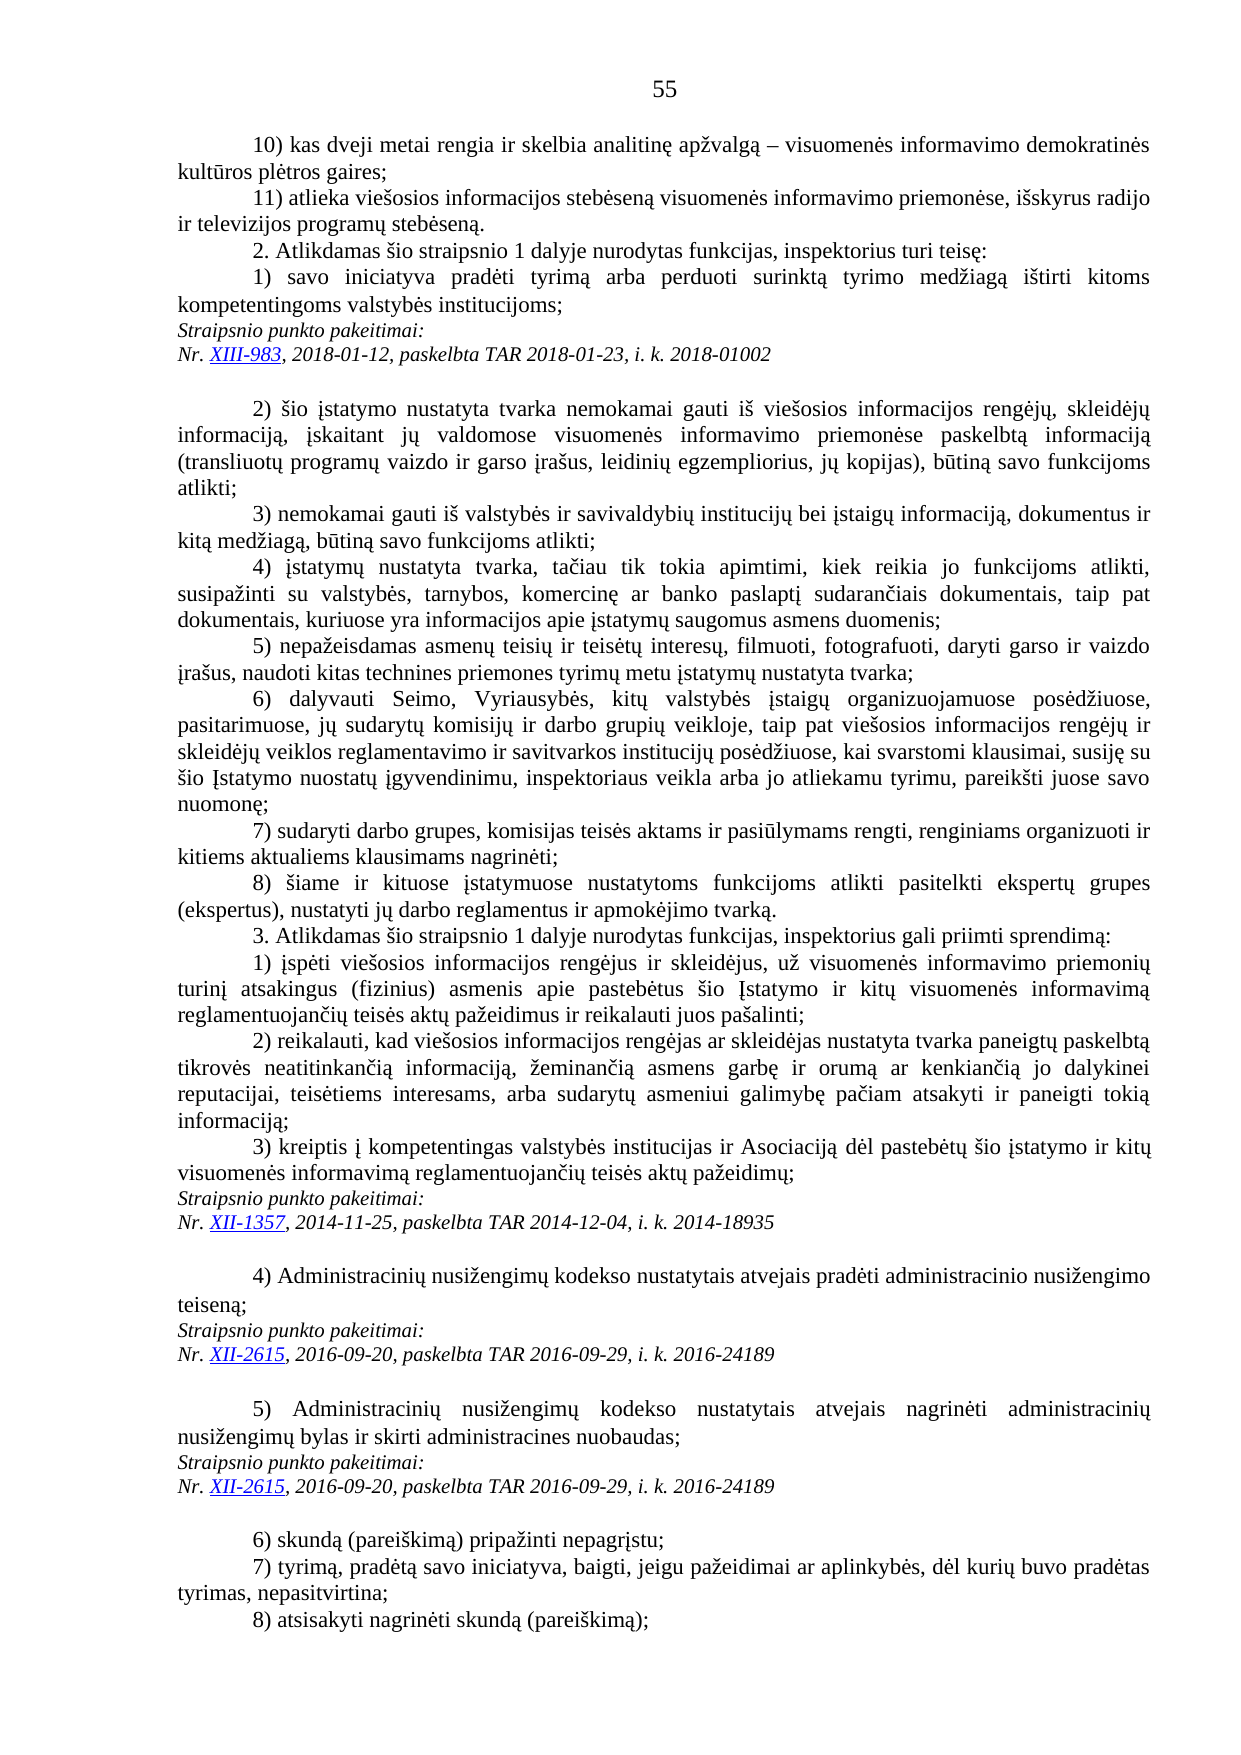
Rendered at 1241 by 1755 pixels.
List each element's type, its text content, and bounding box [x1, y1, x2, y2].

text 7) sudaryti darbo grupes, komisijas teisės aktams ir pasiūlymams rengti, renginiams organizuoti ir kitiems aktualiems klausimams nagrinėti; [177, 817, 1152, 869]
text 1) savo iniciatyva pradėti tyrimą arba perduoti surinktą tyrimo medžiagą ištirti kitoms kompetentingoms valstybės institucijoms; [177, 263, 1152, 318]
text 1) įspėti viešosios informacijos rengėjus ir skleidėjus, už visuomenės informavimo priemonių turinį atsakingus (fizinius) asmenis apie pastebėtus šio Įstatymo ir kitų visuomenės informavimą reglamentuojančių teisės aktų pažeidimus ir reikalauti juos pašalinti; [177, 948, 1152, 1028]
text 6) dalyvauti Seimo, Vyriausybės, kitų valstybės įstaigų organizuojamuose posėdžiuose, pasitarimuose, jų sudarytų komisijų ir darbo grupių veikloje, taip pat viešosios informacijos rengėjų ir skleidėjų veiklos reglamentavimo ir savitvarkos institucijų posėdžiuose, kai svarstomi klausimai, susiję su šio Įstatymo nuostatų įgyvendinimu, inspektoriaus veikla arba jo atliekamu tyrimu, pareikšti juose savo nuomonę; [177, 685, 1152, 817]
text 8) atsisakyti nagrinėti skundą (pareiškimą); [177, 1606, 1152, 1632]
text Straipsnio punkto pakeitimai: [177, 1450, 1152, 1474]
text 3) nemokamai gauti iš valstybės ir savivaldybių institucijų bei įstaigų informaciją, dokumentus ir kitą medžiagą, būtiną savo funkcijoms atlikti; [177, 501, 1152, 553]
text 4) Administracinių nusižengimų kodekso nustatytais atvejais pradėti administracinio nusižengimo teiseną; [177, 1263, 1152, 1318]
text 2) šio įstatymo nustatyta tvarka nemokamai gauti iš viešosios informacijos rengėjų, skleidėjų informaciją, įskaitant jų valdomose visuomenės informavimo priemonėse paskelbtą informaciją (transliuotų programų vaizdo ir garso įrašus, leidinių egzempliorius, jų kopijas), būtiną savo funkcijoms atlikti; [177, 395, 1152, 501]
text Nr. XII-1357, 2014-11-25, paskelbta TAR 2014-12-04, i. k. 2014-18935 [177, 1210, 1152, 1234]
text 7) tyrimą, pradėtą savo iniciatyva, baigti, jeigu pažeidimai ar aplinkybės, dėl kurių buvo pradėtas tyrimas, nepasitvirtina; [177, 1553, 1152, 1606]
text 5) nepažeisdamas asmenų teisių ir teisėtų interesų, filmuoti, fotografuoti, daryti garso ir vaizdo įrašus, naudoti kitas technines priemones tyrimų metu įstatymų nustatyta tvarka; [177, 632, 1152, 685]
text Nr. XII-2615, 2016-09-20, paskelbta TAR 2016-09-29, i. k. 2016-24189 [177, 1342, 1152, 1366]
text 4) įstatymų nustatyta tvarka, tačiau tik tokia apimtimi, kiek reikia jo funkcijoms atlikti, susipažinti su valstybės, tarnybos, komercinę ar banko paslaptį sudarančiais dokumentais, taip pat dokumentais, kuriuose yra informacijos apie įstatymų saugomus asmens duomenis; [177, 553, 1152, 632]
text 6) skundą (pareiškimą) pripažinti nepagrįstu; [177, 1527, 1152, 1553]
text 3. Atlikdamas šio straipsnio 1 dalyje nurodytas funkcijas, inspektorius gali priimti sprendimą: [177, 922, 1152, 948]
text Straipsnio punkto pakeitimai: [177, 318, 1152, 342]
text 2. Atlikdamas šio straipsnio 1 dalyje nurodytas funkcijas, inspektorius turi teisę: [177, 237, 1152, 263]
text 2) reikalauti, kad viešosios informacijos rengėjas ar skleidėjas nustatyta tvarka paneigtų paskelbtą tikrovės neatitinkančią informaciją, žeminančią asmens garbę ir orumą ar kenkiančią jo dalykinei reputacijai, teisėtiems interesams, arba sudarytų asmeniui galimybę pačiam atsakyti ir paneigti tokią informaciją; [177, 1028, 1152, 1133]
text Nr. XIII-983, 2018-01-12, paskelbta TAR 2018-01-23, i. k. 2018-01002 [177, 342, 1152, 366]
text 3) kreiptis į kompetentingas valstybės institucijas ir Asociaciją dėl pastebėtų šio įstatymo ir kitų visuomenės informavimą reglamentuojančių teisės aktų pažeidimų; [177, 1133, 1152, 1186]
text 8) šiame ir kituose įstatymuose nustatytoms funkcijoms atlikti pasitelkti ekspertų grupes (ekspertus), nustatyti jų darbo reglamentus ir apmokėjimo tvarką. [177, 869, 1152, 922]
text 5) Administracinių nusižengimų kodekso nustatytais atvejais nagrinėti administracinių nusižengimų bylas ir skirti administracines nuobaudas; [177, 1394, 1152, 1450]
text 11) atlieka viešosios informacijos stebėseną visuomenės informavimo priemonėse, išskyrus radijo ir televizijos programų stebėseną. [177, 184, 1152, 237]
text Straipsnio punkto pakeitimai: [177, 1186, 1152, 1210]
text Nr. XII-2615, 2016-09-20, paskelbta TAR 2016-09-29, i. k. 2016-24189 [177, 1474, 1152, 1498]
text Straipsnio punkto pakeitimai: [177, 1318, 1152, 1342]
text 10) kas dveji metai rengia ir skelbia analitinę apžvalgą – visuomenės informavimo demokratinės kultūros plėtros gaires; [177, 131, 1152, 184]
